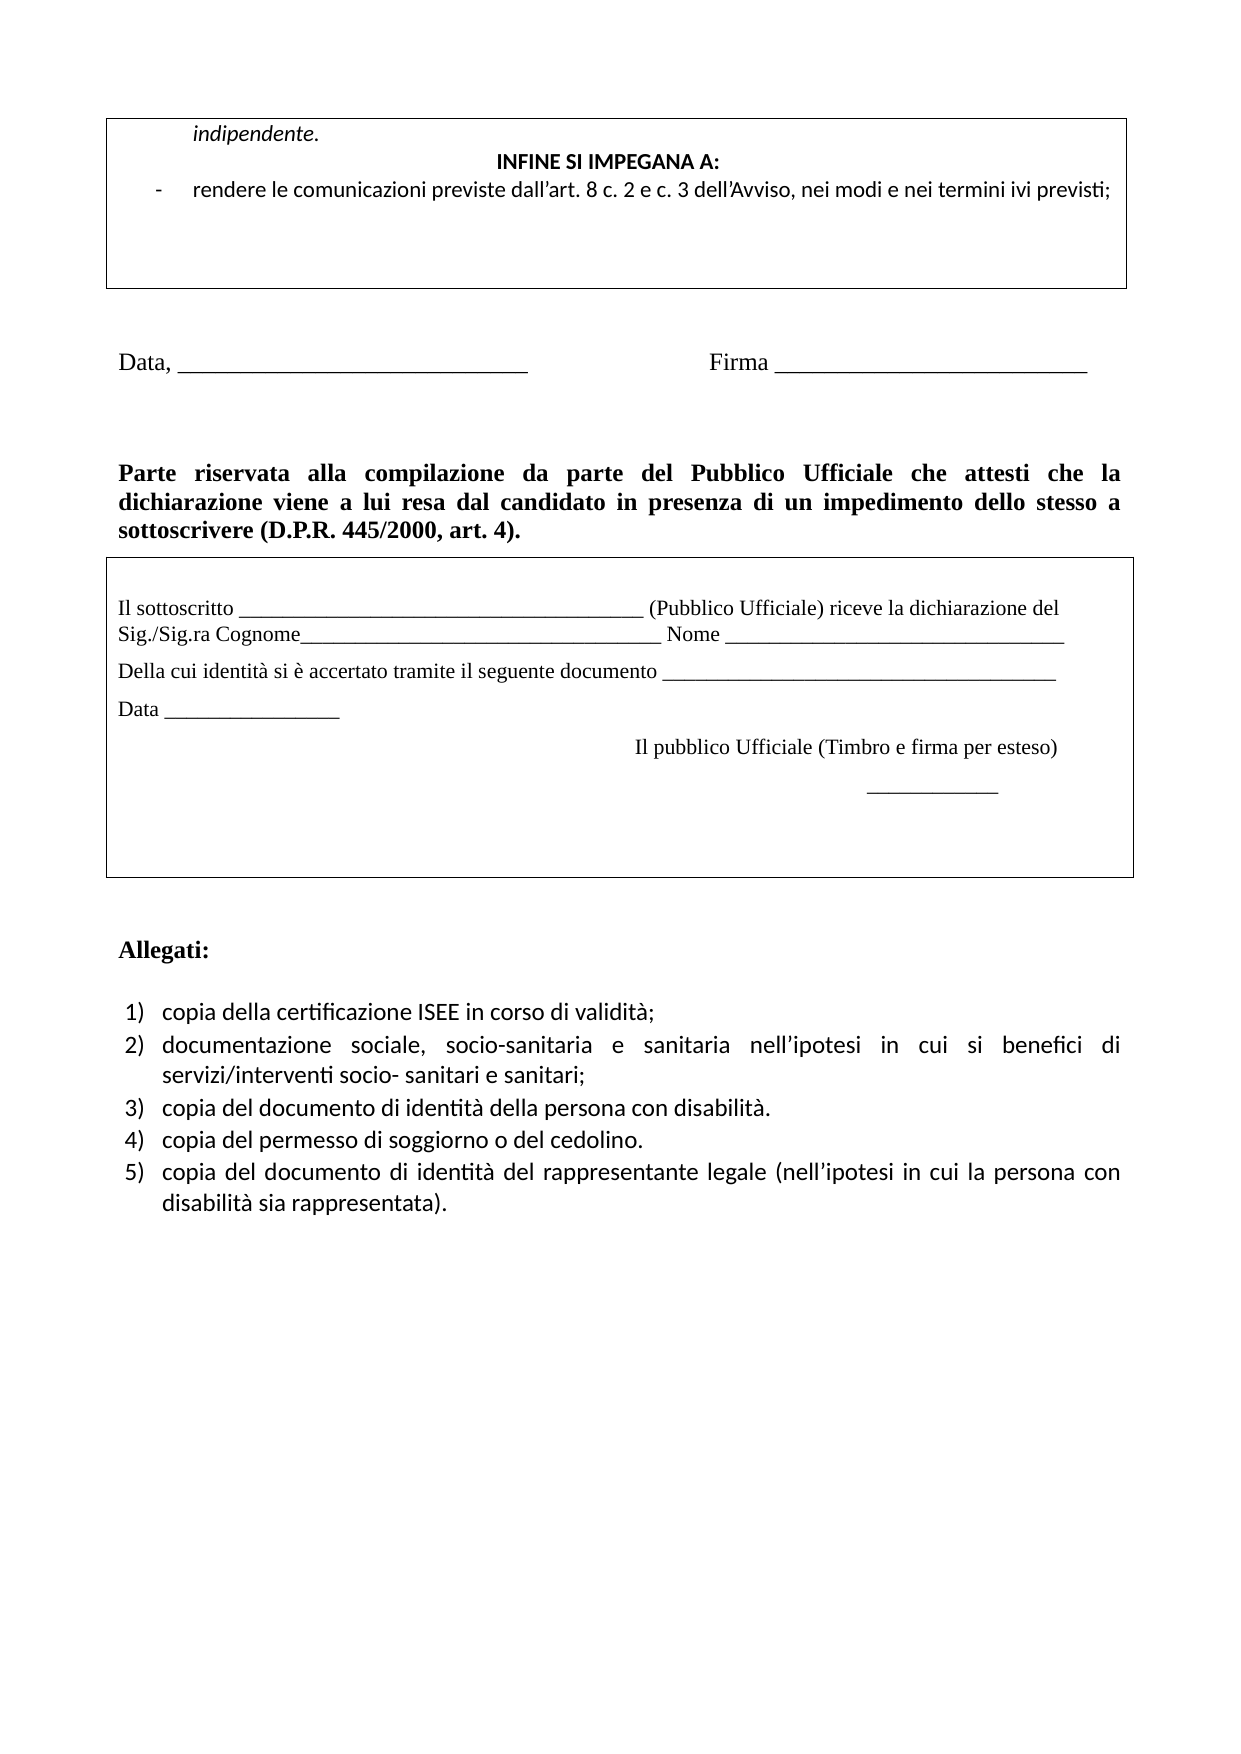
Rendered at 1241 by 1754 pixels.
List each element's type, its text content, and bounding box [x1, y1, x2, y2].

text Data, ____________________________ Firma _________________________ [118, 347, 1122, 375]
table_header di assumersi personalmente la responsabilità della realizzazione del progetto; di individuare in piena autonomia l’assistente personale, laddove previsto; di assumere, in qualità di datore di lavoro tutti gli obblighi discendenti dall’instaurazione diretta del rapporto di lavoro con l’assistente personale, nel rispetto della normativa, laddove previsto; di rinunciare/rimodulare gli interventi di cui attualmente beneficia, se previsti nel progetto di vita indipendente. INFINE SI IMPEGANA A: rendere le comunicazioni previste dall’art. 8 c. 2 e c. 3 dell’Avviso, nei modi e nei termini ivi previsti; [107, 119, 1126, 288]
table_header Il sottoscritto _____________________________________ (Pubblico Ufficiale) riceve la dichiarazione del Sig./Sig.ra Cognome_________________________________ Nome _______________________________ Della cui identità si è accertato tramite il seguente documento ____________________________________ Data ________________ Il pubblico Ufficiale (Timbro e firma per esteso) ____________ [107, 558, 1133, 877]
list copia del permesso di soggiorno o del cedolino. [124, 1124, 1122, 1155]
list copia della certificazione ISEE in corso di validità; [124, 996, 1122, 1027]
text Allegati: [118, 935, 1122, 964]
list copia del documento di identità del rappresentante legale (nell’ipotesi in cui la persona con disabilità sia rappresentata). [124, 1157, 1122, 1218]
list documentazione sociale, socio-sanitaria e sanitaria nell’ipotesi in cui si benefici di servizi/interventi socio- sanitari e sanitari; [124, 1029, 1122, 1090]
list copia del documento di identità della persona con disabilità. [124, 1092, 1122, 1122]
text Parte riservata alla compilazione da parte del Pubblico Ufficiale che attesti che la dichiarazione viene a lui resa dal candidato in presenza di un impedimento dello stesso a sottoscrivere (D.P.R. 445/2000, art. 4). [118, 458, 1122, 544]
